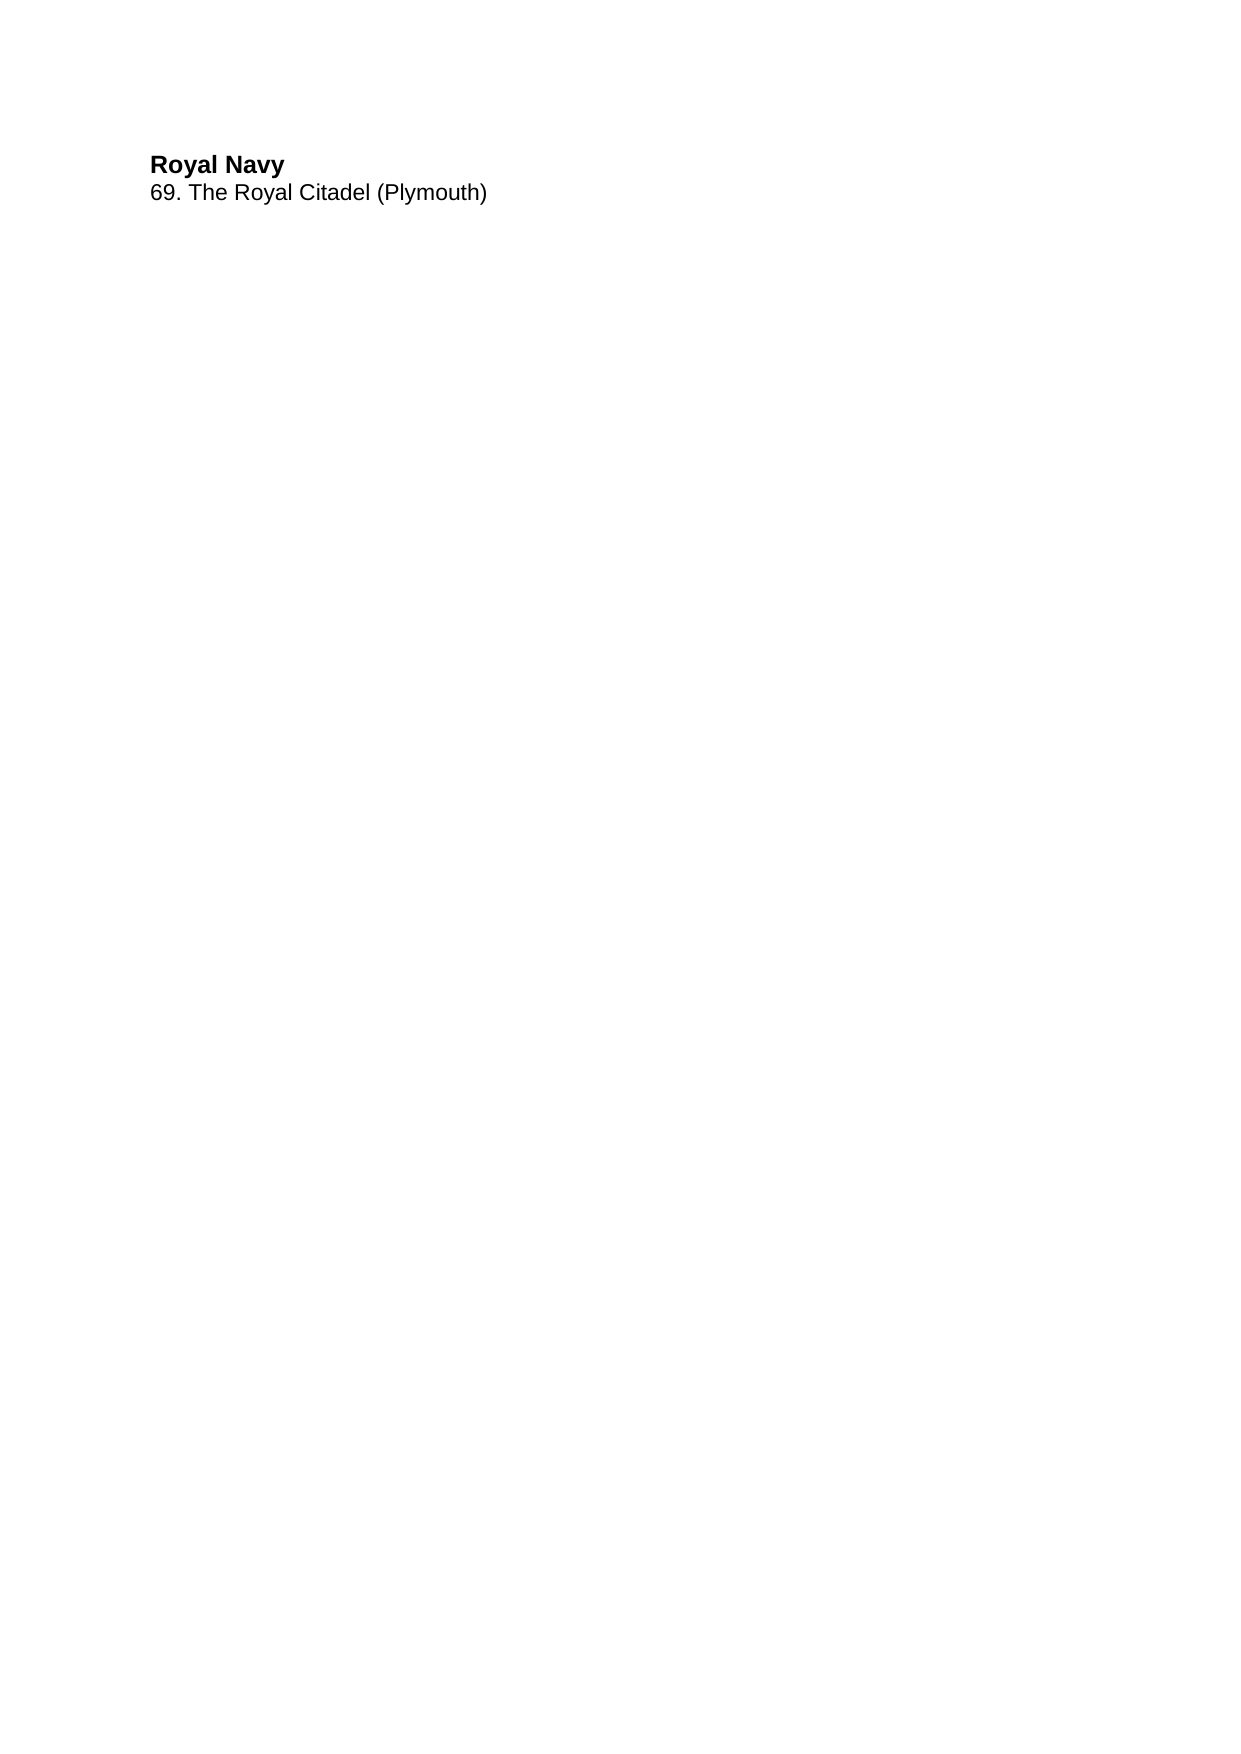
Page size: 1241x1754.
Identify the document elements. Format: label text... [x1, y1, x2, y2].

text 69. The Royal Citadel (Plymouth) [150, 179, 1090, 205]
subtitle Royal Navy [150, 150, 1090, 179]
